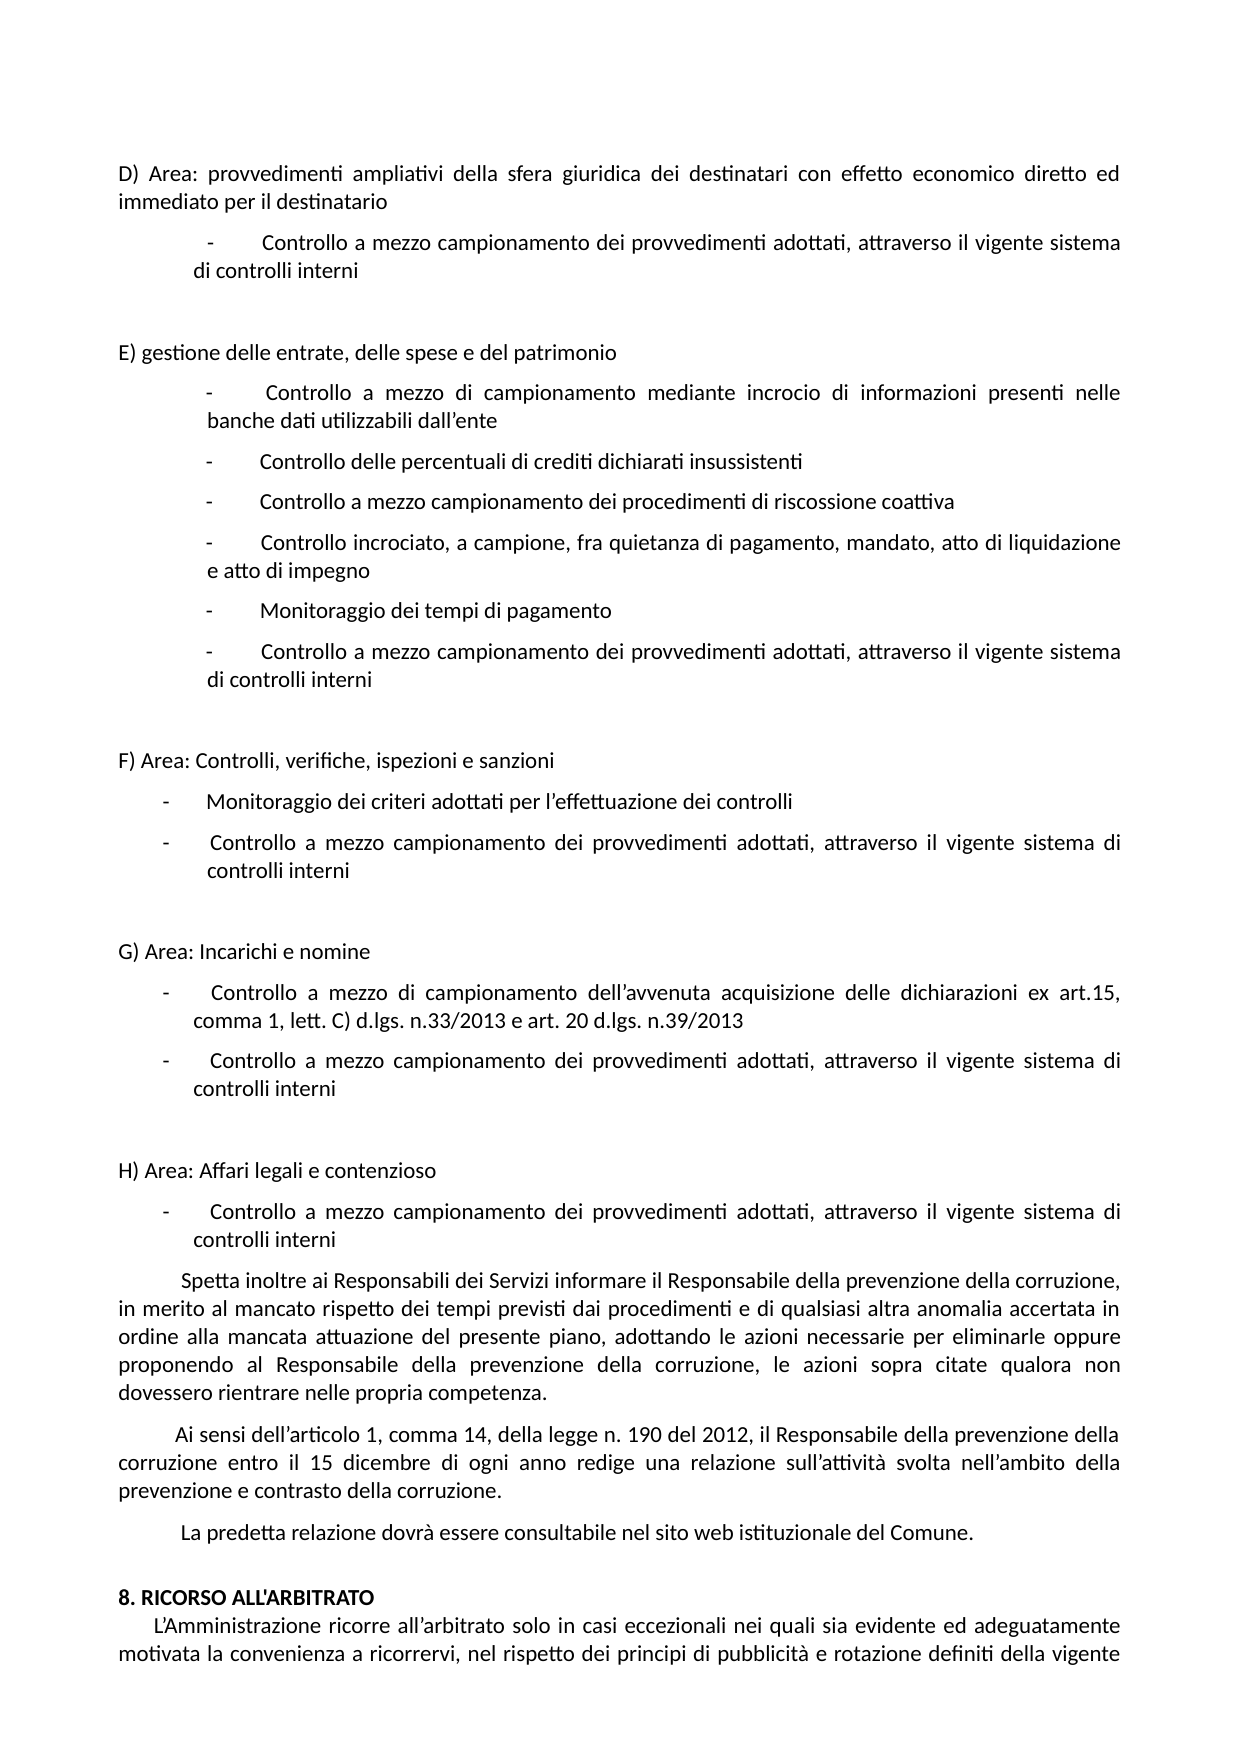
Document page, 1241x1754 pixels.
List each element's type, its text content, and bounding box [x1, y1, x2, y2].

text - Monitoraggio dei tempi di pagamento [206, 596, 1122, 624]
text - Controllo a mezzo campionamento dei provvedimenti adottati, attraverso il vigente sistema di controlli interni [162, 828, 1122, 884]
text - Controllo incrociato, a campione, fra quietanza di pagamento, mandato, atto di liquidazione e atto di impegno [206, 528, 1122, 584]
text - Controllo a mezzo di campionamento mediante incrocio di informazioni presenti nelle banche dati utilizzabili dall’ente [206, 378, 1122, 434]
text - Controllo a mezzo campionamento dei procedimenti di riscossione coattiva [206, 487, 1122, 515]
text - Controllo a mezzo campionamento dei provvedimenti adottati, attraverso il vigente sistema di controlli interni [206, 637, 1122, 693]
text - Monitoraggio dei criteri adottati per l’effettuazione dei controlli [162, 787, 1122, 815]
text Spetta inoltre ai Responsabili dei Servizi informare il Responsabile della prevenzione della corruzione, in merito al mancato rispetto dei tempi previsti dai procedimenti e di qualsiasi altra anomalia accertata in ordine alla mancata attuazione del presente piano, adottando le azioni necessarie per eliminarle oppure proponendo al Responsabile della prevenzione della corruzione, le azioni sopra citate qualora non dovessero rientrare nelle propria competenza. [118, 1265, 1122, 1407]
text D) Area: provvedimenti ampliativi della sfera giuridica dei destinatari con effetto economico diretto ed immediato per il destinatario [118, 159, 1122, 215]
text H) Area: Affari legali e contenzioso [118, 1156, 1122, 1184]
text - Controllo a mezzo campionamento dei provvedimenti adottati, attraverso il vigente sistema di controlli interni [162, 1197, 1122, 1253]
text 8. RICORSO ALL'ARBITRATO [118, 1583, 1122, 1611]
text Ai sensi dell’articolo 1, comma 14, della legge n. 190 del 2012, il Responsabile della prevenzione della corruzione entro il 15 dicembre di ogni anno redige una relazione sull’attività svolta nell’ambito della prevenzione e contrasto della corruzione. [118, 1419, 1122, 1504]
text - Controllo a mezzo campionamento dei provvedimenti adottati, attraverso il vigente sistema di controlli interni [162, 1047, 1122, 1103]
text - Controllo a mezzo campionamento dei provvedimenti adottati, attraverso il vigente sistema di controlli interni [193, 228, 1122, 284]
text L’Amministrazione ricorre all’arbitrato solo in casi eccezionali nei quali sia evidente ed adeguatamente motivata la convenienza a ricorrervi, nel rispetto dei principi di pubblicità e rotazione definiti della vigente [118, 1611, 1122, 1667]
text - Controllo delle percentuali di crediti dichiarati insussistenti [206, 447, 1122, 475]
text G) Area: Incarichi e nomine [118, 937, 1122, 966]
text E) gestione delle entrate, delle spese e del patrimonio [118, 338, 1122, 366]
text - Controllo a mezzo di campionamento dell’avvenuta acquisizione delle dichiarazioni ex art.15, comma 1, lett. C) d.lgs. n.33/2013 e art. 20 d.lgs. n.39/2013 [162, 978, 1122, 1034]
text La predetta relazione dovrà essere consultabile nel sito web istituzionale del Comune. [118, 1517, 1122, 1546]
text F) Area: Controlli, verifiche, ispezioni e sanzioni [118, 747, 1122, 775]
